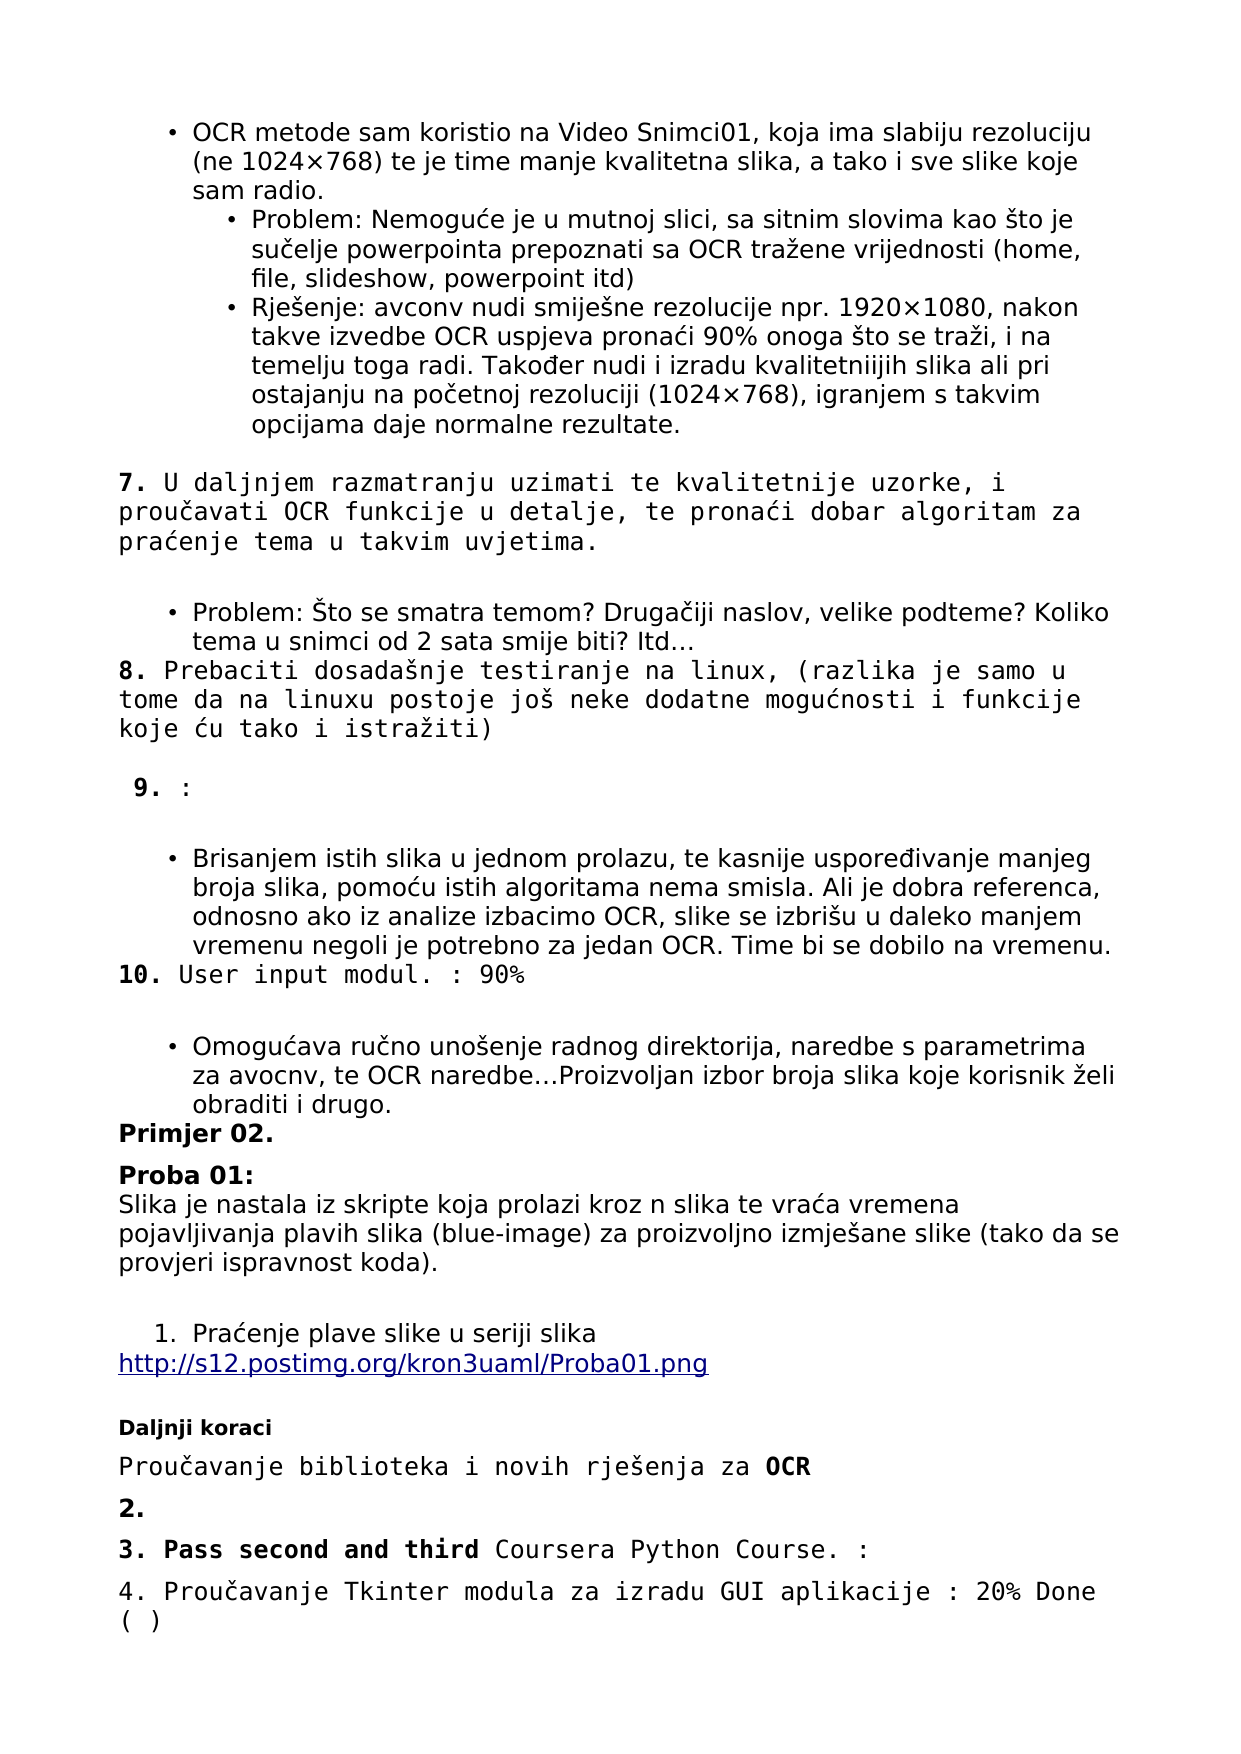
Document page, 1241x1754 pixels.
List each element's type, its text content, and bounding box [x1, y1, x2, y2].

list Omogućava ručno unošenje radnog direktorija, naredbe s parametrima za avocnv, te OCR naredbe…Proizvoljan izbor broja slika koje korisnik želi obraditi i drugo. [177, 1032, 1122, 1119]
text 7. U daljnjem razmatranju uzimati te kvalitetnije uzorke, i proučavati OCR funkcije u detalje, te pronaći dobar algoritam za praćenje tema u takvim uvjetima. [118, 468, 1122, 556]
text 10. User input modul. : 90% [118, 961, 1122, 990]
list Problem: Što se smatra temom? Drugačiji naslov, velike podteme? Koliko tema u snimci od 2 sata smije biti? Itd… [177, 598, 1122, 656]
list Brisanjem istih slika u jednom prolazu, te kasnije uspoređivanje manjeg broja slika, pomoću istih algoritama nema smisla. Ali je dobra referenca, odnosno ako iz analize izbacimo OCR, slike se izbrišu u daleko manjem vremenu negoli je potrebno za jedan OCR. Time bi se dobilo na vremenu. [177, 844, 1122, 961]
subtitle Daljnji koraci [118, 1416, 1122, 1440]
list Praćenje plave slike u seriji slika [177, 1320, 1122, 1349]
list Problem: Nemoguće je u mutnoj slici, sa sitnim slovima kao što je sučelje powerpointa prepoznati sa OCR tražene vrijednosti (home, file, slideshow, powerpoint itd) [236, 206, 1122, 293]
text Proba 01: Slika je nastala iz skripte koja prolazi kroz n slika te vraća vremena pojavljivanja plavih slika (blue-image) za proizvoljno izmješane slike (tako da se provjeri ispravnost koda). [118, 1161, 1122, 1278]
text 4. Proučavanje Tkinter modula za izradu GUI aplikacije : 20% Done ( ) [118, 1577, 1122, 1636]
text Proučavanje biblioteka i novih rješenja za OCR [118, 1452, 1122, 1481]
list Rješenje: avconv nudi smiješne rezolucije npr. 1920×1080, nakon takve izvedbe OCR uspjeva pronaći 90% onoga što se traži, i na temelju toga radi. Također nudi i izradu kvalitetniijih slika ali pri ostajanju na početnoj rezoluciji (1024×768), igranjem s takvim opcijama daje normalne rezultate. [236, 293, 1122, 439]
text 2. [118, 1494, 1122, 1523]
text 3. Pass second and third Coursera Python Course. : [118, 1536, 1122, 1565]
text Primjer 02. [118, 1119, 1122, 1148]
text http://s12.postimg.org/kron3uaml/Proba01.png [118, 1349, 1122, 1378]
text 8. Prebaciti dosadašnje testiranje na linux, (razlika je samo u tome da na linuxu postoje još neke dodatne mogućnosti i funkcije koje ću tako i istražiti) 9. : [118, 656, 1122, 802]
list OCR metode sam koristio na Video Snimci01, koja ima slabiju rezoluciju (ne 1024×768) te je time manje kvalitetna slika, a tako i sve slike koje sam radio. [177, 118, 1122, 206]
